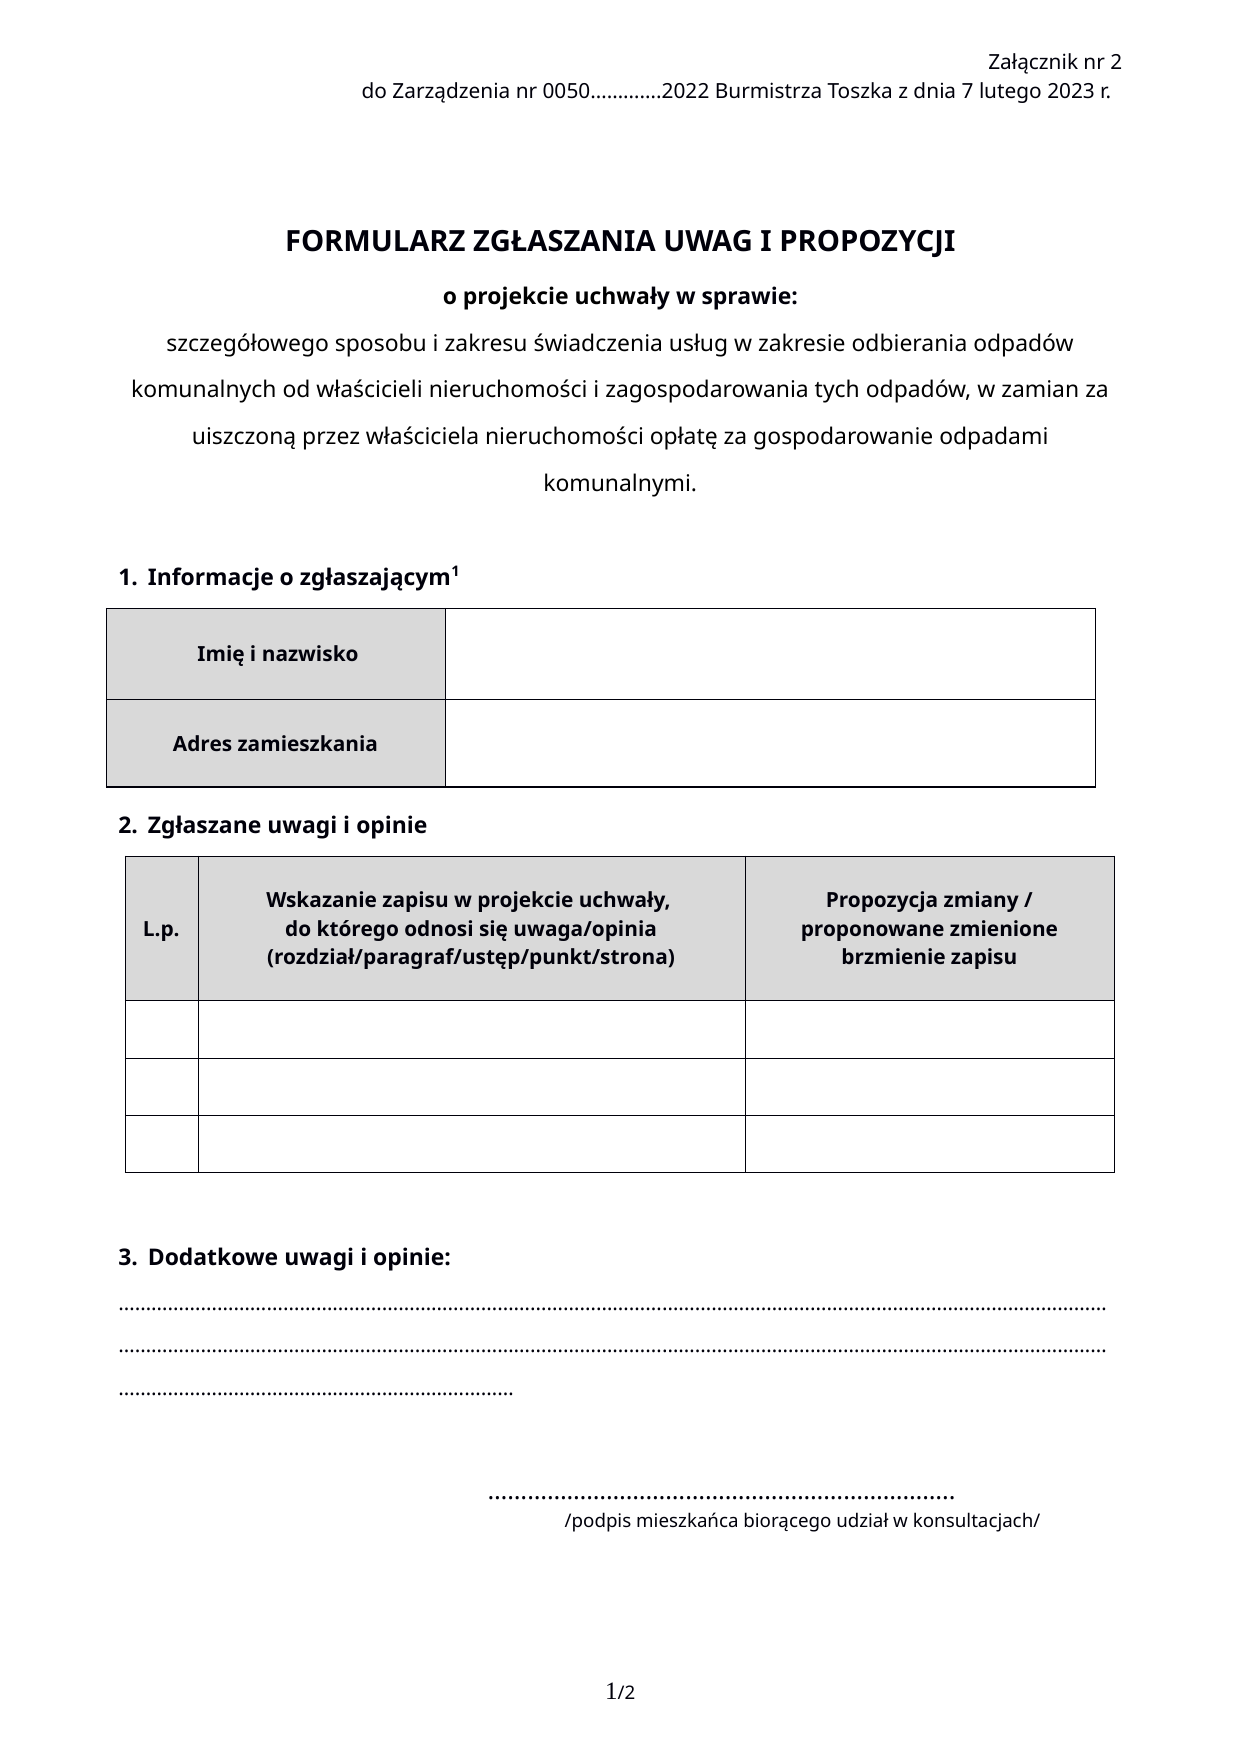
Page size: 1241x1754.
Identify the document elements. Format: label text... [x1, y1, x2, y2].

table_cell [746, 1059, 1114, 1115]
table_cell [126, 1059, 198, 1115]
table_cell [199, 1001, 745, 1057]
table_cell [446, 700, 1095, 786]
table_cell [199, 1116, 745, 1172]
table_header [446, 609, 1095, 699]
text szczegółowego sposobu i zakresu świadczenia usług w zakresie odbierania odpadów komunalnych od właścicieli nieruchomości i zagospodarowania tych odpadów, w zamian za uiszczoną przez właściciela nieruchomości opłatę za gospodarowanie odpadami komunalnymi. [118, 327, 1122, 498]
table_cell [746, 1001, 1114, 1057]
list Zgłaszane uwagi i opinie [118, 809, 1122, 840]
table_cell [199, 1059, 745, 1115]
table_header Imię i nazwisko [107, 609, 445, 699]
text /podpis mieszkańca biorącego udział w konsultacjach/ [118, 1507, 1122, 1533]
text …………………………………………………………….. [487, 1473, 1122, 1507]
table_cell [126, 1001, 198, 1057]
table_cell Adres zamieszkania [107, 700, 445, 786]
list Informacje o zgłaszającym1 [118, 561, 1122, 592]
table_header L.p. [126, 857, 198, 1000]
text ……………………………………………………………………………………………………………………………………………………………………………………………………………………………………………………………………………………………………………………………………………………………………………………………… [118, 1288, 1122, 1402]
table_header Propozycja zmiany / proponowane zmienione brzmienie zapisu [746, 857, 1114, 1000]
table_cell [126, 1116, 198, 1172]
table_header Wskazanie zapisu w projekcie uchwały, do którego odnosi się uwaga/opinia (rozdział/paragraf/ustęp/punkt/strona) [199, 857, 745, 1000]
text o projekcie uchwały w sprawie: [118, 280, 1122, 311]
table_cell [746, 1116, 1114, 1172]
list Dodatkowe uwagi i opinie: [118, 1241, 1122, 1272]
text FORMULARZ ZGŁASZANIA UWAG I PROPOZYCJI [118, 220, 1122, 260]
